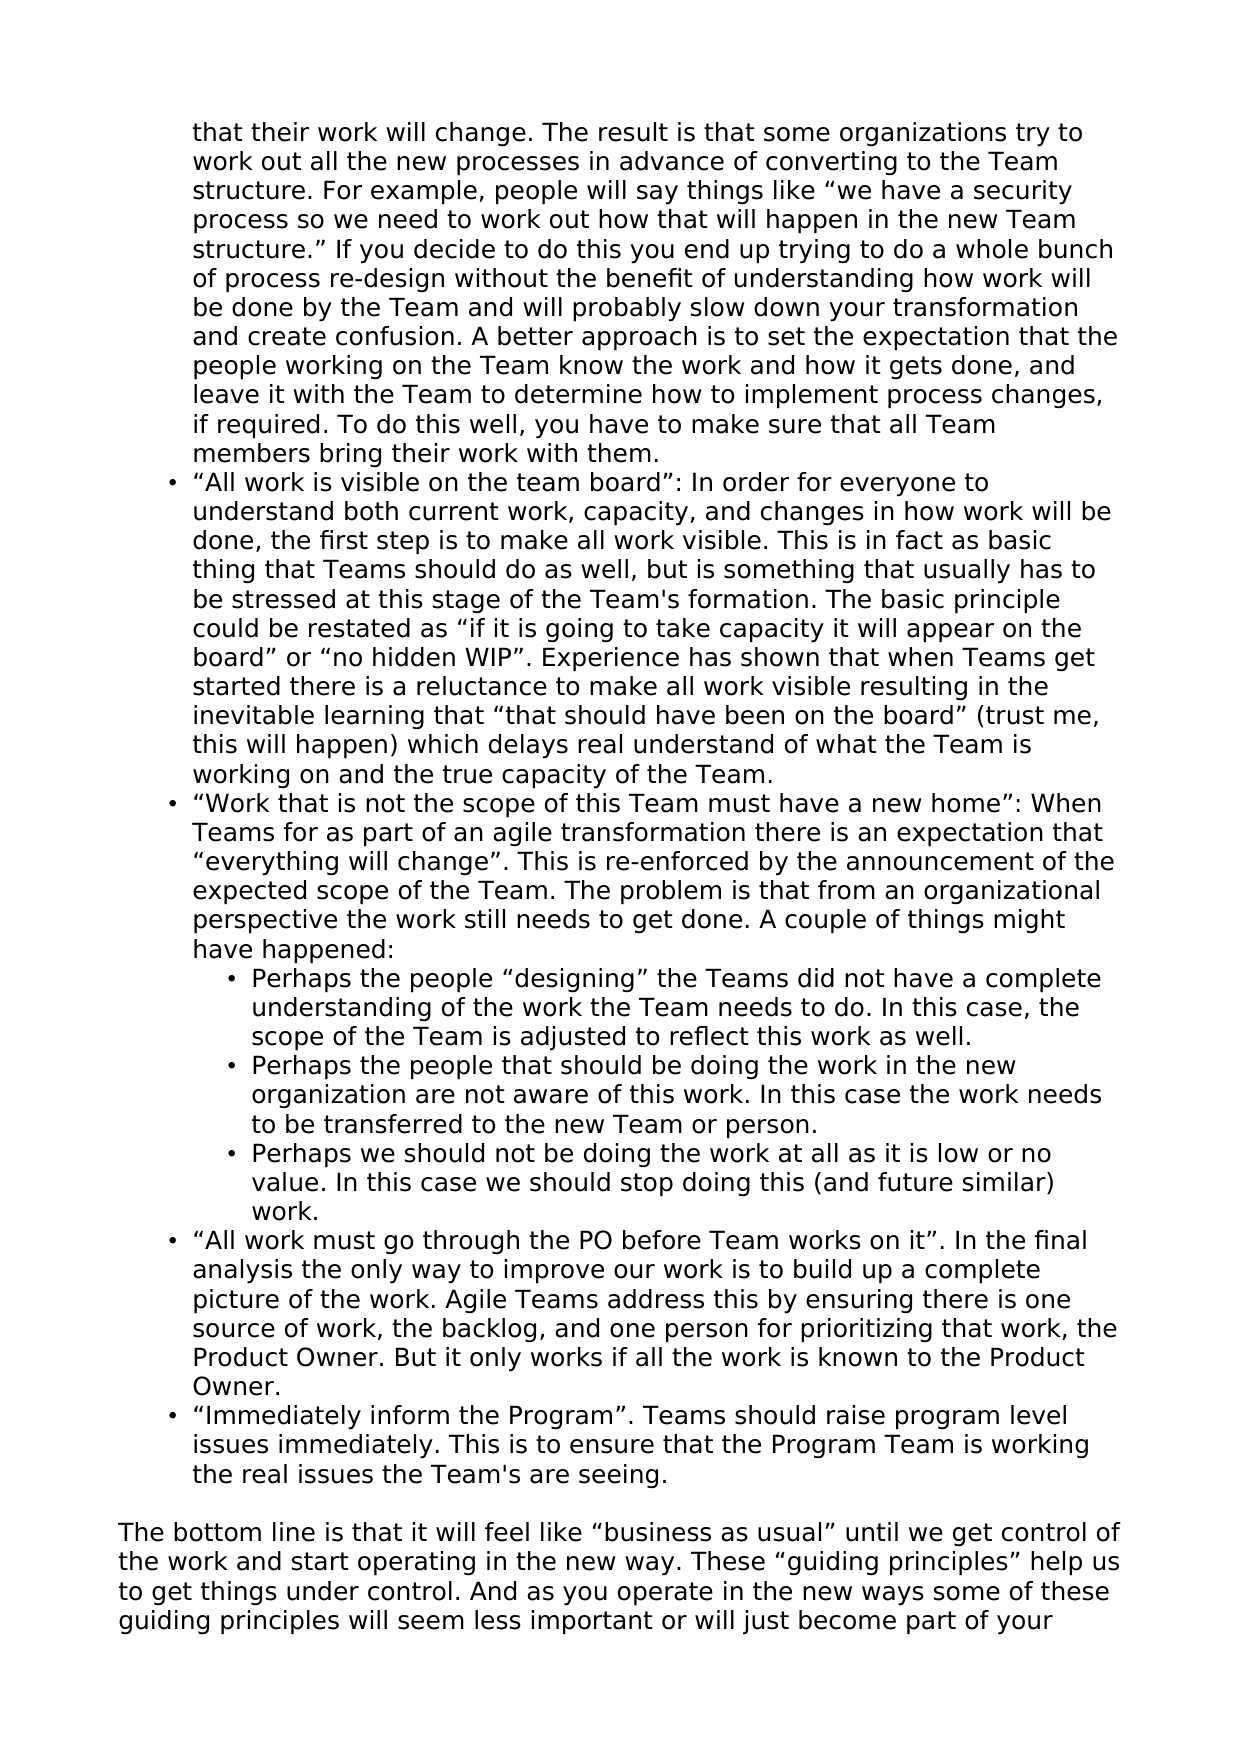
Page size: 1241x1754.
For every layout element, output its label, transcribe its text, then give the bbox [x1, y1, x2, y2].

list “Immediately inform the Program”. Teams should raise program level issues immediately. This is to ensure that the Program Team is working the real issues the Team's are seeing. [177, 1401, 1122, 1489]
list “All work is visible on the team board”: In order for everyone to understand both current work, capacity, and changes in how work will be done, the first step is to make all work visible. This is in fact as basic thing that Teams should do as well, but is something that usually has to be stressed at this stage of the Team's formation. The basic principle could be restated as “if it is going to take capacity it will appear on the board” or “no hidden WIP”. Experience has shown that when Teams get started there is a reluctance to make all work visible resulting in the inevitable learning that “that should have been on the board” (trust me, this will happen) which delays real understand of what the Team is working on and the true capacity of the Team. [177, 468, 1122, 789]
list Perhaps the people that should be doing the work in the new organization are not aware of this work. In this case the work needs to be transferred to the new Team or person. [236, 1051, 1122, 1139]
text The bottom line is that it will feel like “business as usual” until we get control of the work and start operating in the new way. These “guiding principles” help us to get things under control. And as you operate in the new ways some of these guiding principles will seem less important or will just become part of your [118, 1518, 1122, 1635]
list Perhaps we should not be doing the work at all as it is low or no value. In this case we should stop doing this (and future similar) work. [236, 1139, 1122, 1226]
list “Work that is not the scope of this Team must have a new home”: When Teams for as part of an agile transformation there is an expectation that “everything will change”. This is re-enforced by the announcement of the expected scope of the Team. The problem is that from an organizational perspective the work still needs to get done. A couple of things might have happened: [177, 789, 1122, 964]
list that their work will change. The result is that some organizations try to work out all the new processes in advance of converting to the Team structure. For example, people will say things like “we have a security process so we need to work out how that will happen in the new Team structure.” If you decide to do this you end up trying to do a whole bunch of process re-design without the benefit of understanding how work will be done by the Team and will probably slow down your transformation and create confusion. A better approach is to set the expectation that the people working on the Team know the work and how it gets done, and leave it with the Team to determine how to implement process changes, if required. To do this well, you have to make sure that all Team members bring their work with them. [177, 118, 1122, 468]
list Perhaps the people “designing” the Teams did not have a complete understanding of the work the Team needs to do. In this case, the scope of the Team is adjusted to reflect this work as well. [236, 964, 1122, 1051]
list “All work must go through the PO before Team works on it”. In the final analysis the only way to improve our work is to build up a complete picture of the work. Agile Teams address this by ensuring there is one source of work, the backlog, and one person for prioritizing that work, the Product Owner. But it only works if all the work is known to the Product Owner. [177, 1226, 1122, 1401]
